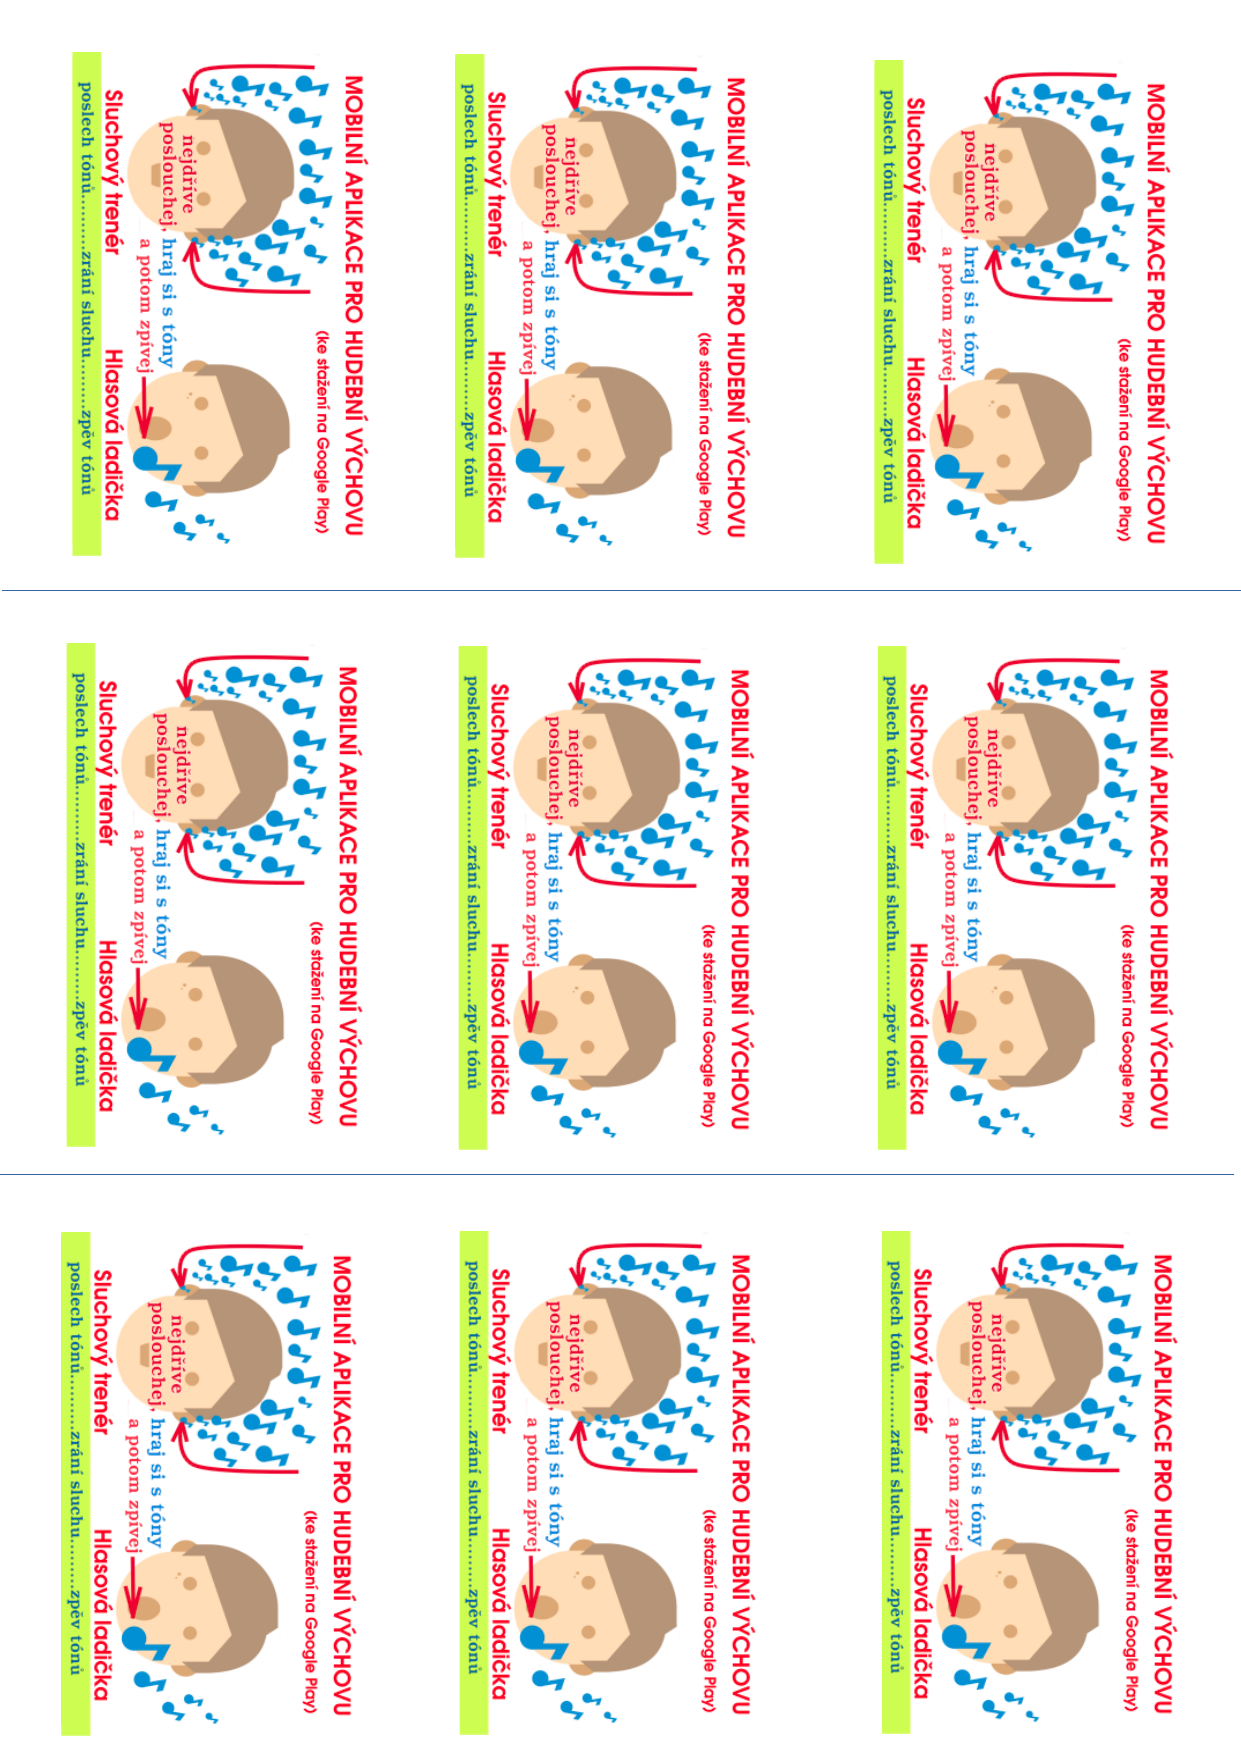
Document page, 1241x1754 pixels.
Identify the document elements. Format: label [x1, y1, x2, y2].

picture [458, 646, 763, 1150]
picture [459, 1231, 764, 1735]
picture [881, 1231, 1186, 1734]
picture [874, 60, 1178, 564]
picture [72, 52, 377, 556]
picture [61, 1232, 365, 1736]
picture [877, 646, 1182, 1150]
picture [66, 643, 371, 1147]
picture [455, 54, 759, 558]
